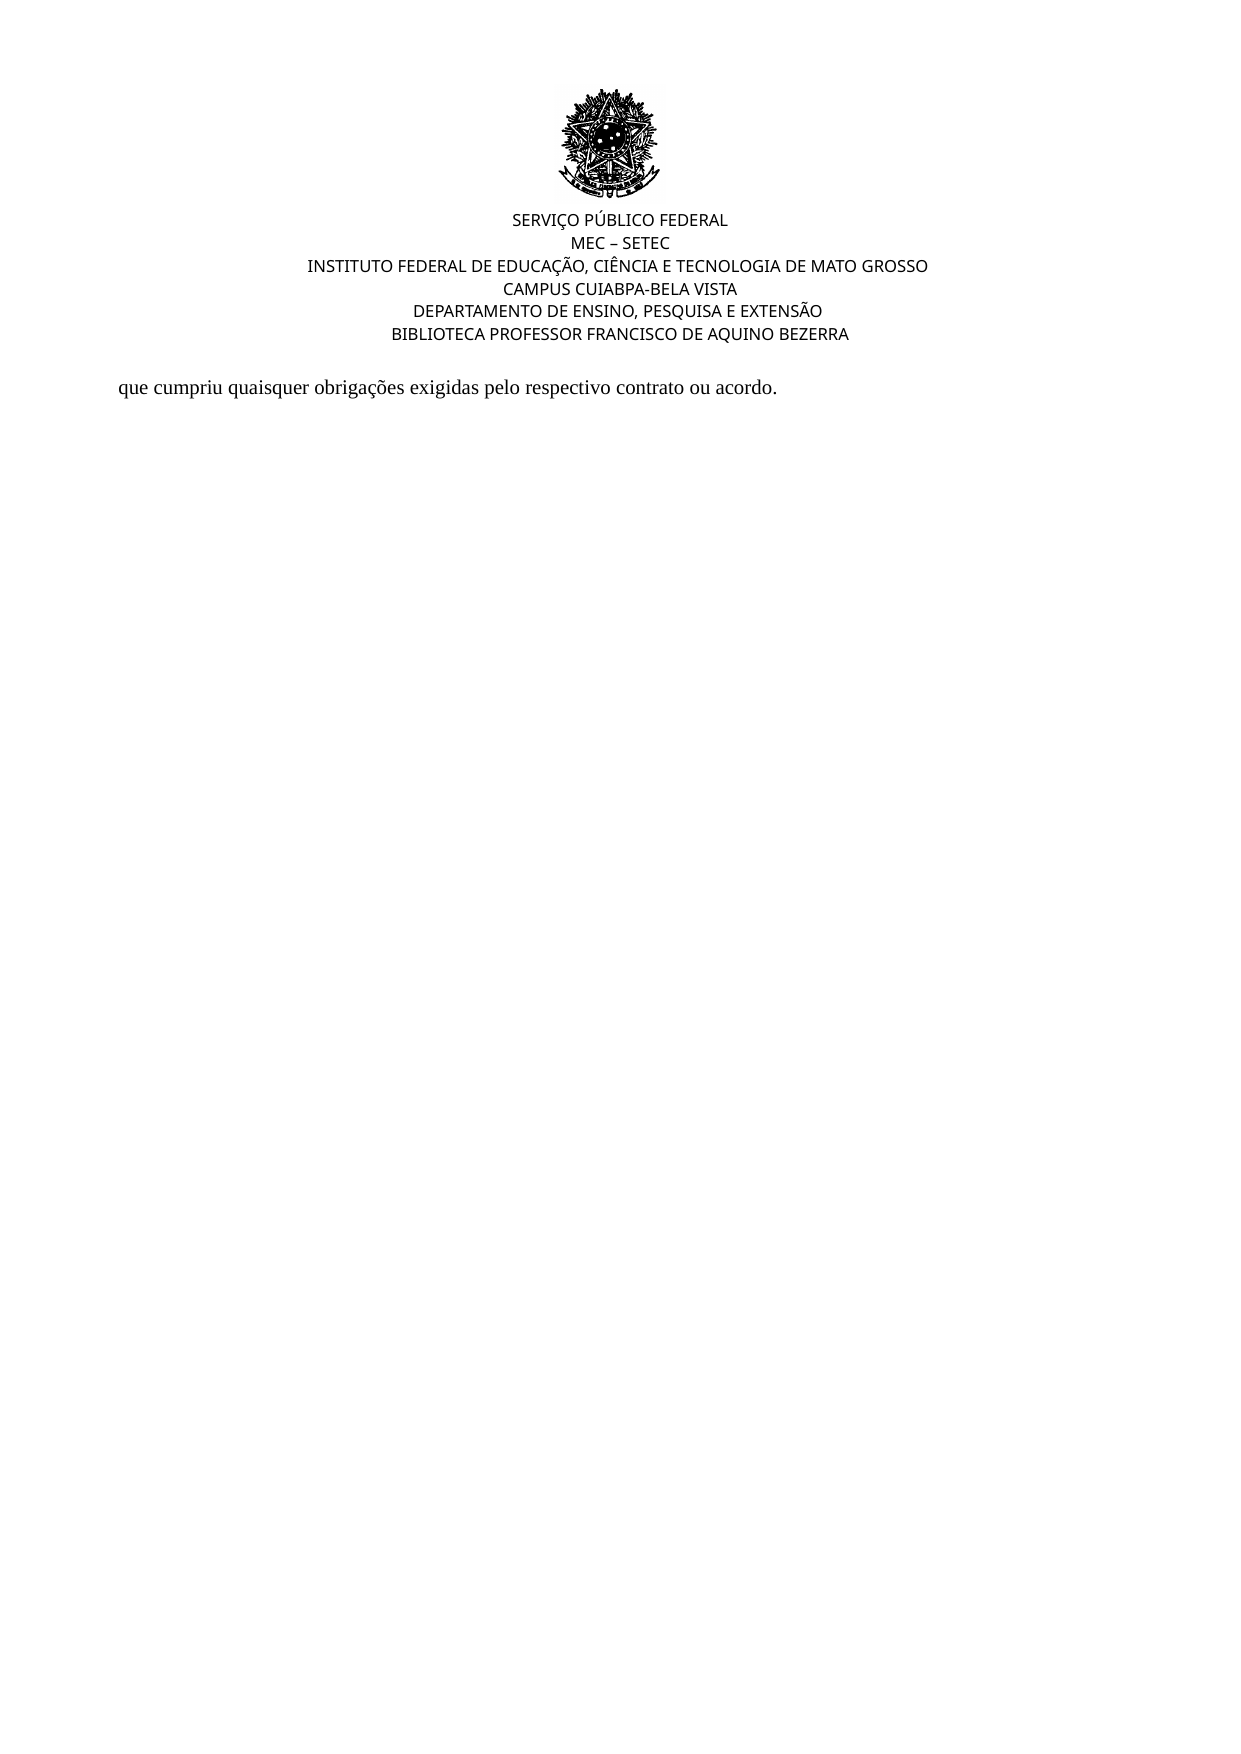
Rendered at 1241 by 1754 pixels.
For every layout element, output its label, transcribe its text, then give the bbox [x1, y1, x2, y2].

text que cumpriu quaisquer obrigações exigidas pelo respectivo contrato ou acordo. [118, 375, 1122, 399]
picture [554, 84, 666, 204]
